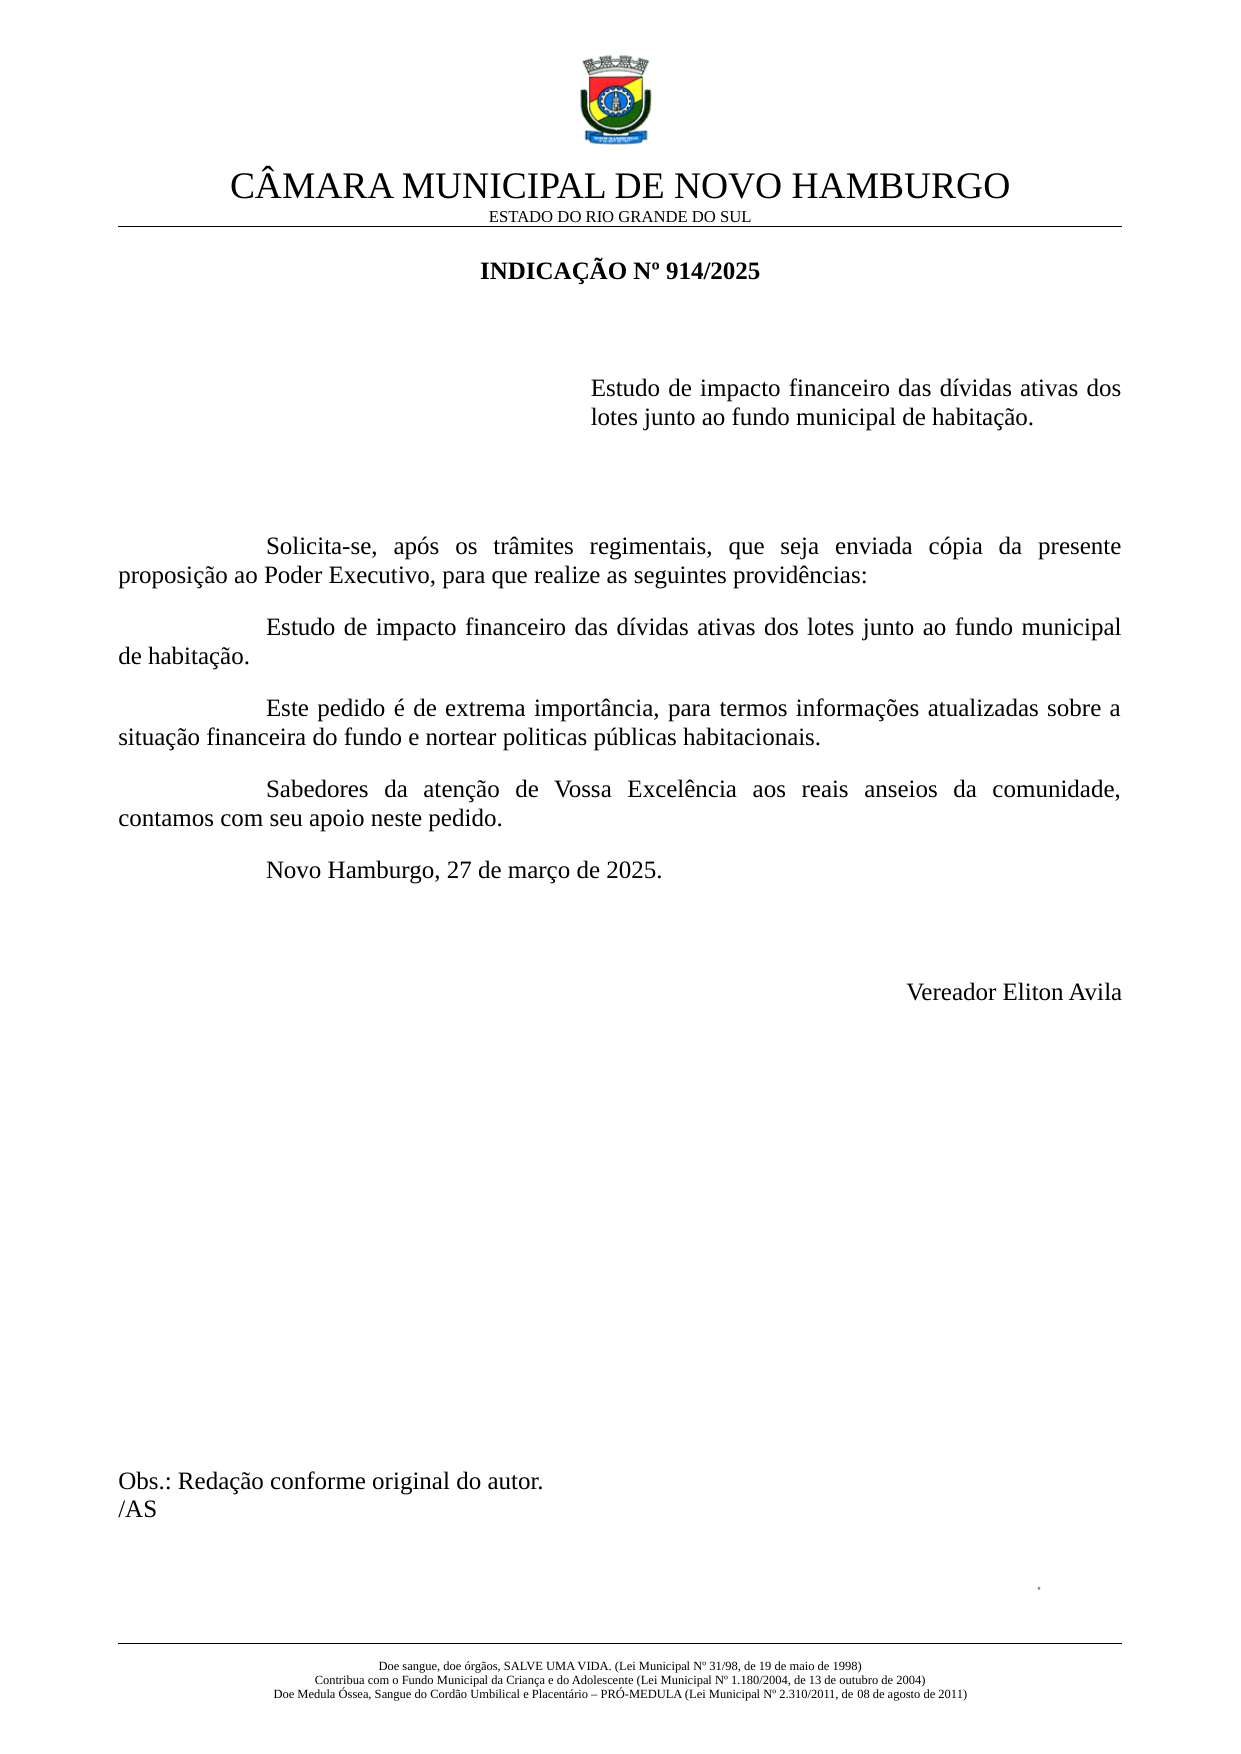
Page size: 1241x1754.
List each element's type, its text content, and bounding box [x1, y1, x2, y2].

text Este pedido é de extrema importância, para termos informações atualizadas sobre a situação financeira do fundo e nortear politicas públicas habitacionais. [118, 693, 1122, 751]
text /AS [118, 1494, 1122, 1523]
text Estudo de impacto financeiro das dívidas ativas dos lotes junto ao fundo municipal de habitação. [118, 612, 1122, 670]
picture [574, 48, 655, 149]
text Novo Hamburgo, 27 de março de 2025. [118, 855, 1122, 884]
text Estudo de impacto financeiro das dívidas ativas dos lotes junto ao fundo municipal de habitação. [591, 373, 1122, 431]
text INDICAÇÃO Nº 914/2025 [118, 256, 1122, 285]
text Sabedores da atenção de Vossa Excelência aos reais anseios da comunidade, contamos com seu apoio neste pedido. [118, 774, 1122, 832]
text Obs.: Redação conforme original do autor. [118, 1466, 1122, 1494]
text Vereador Eliton Avila [118, 977, 1122, 1006]
text Solicita-se, após os trâmites regimentais, que seja enviada cópia da presente proposição ao Poder Executivo, para que realize as seguintes providências: [118, 531, 1122, 589]
